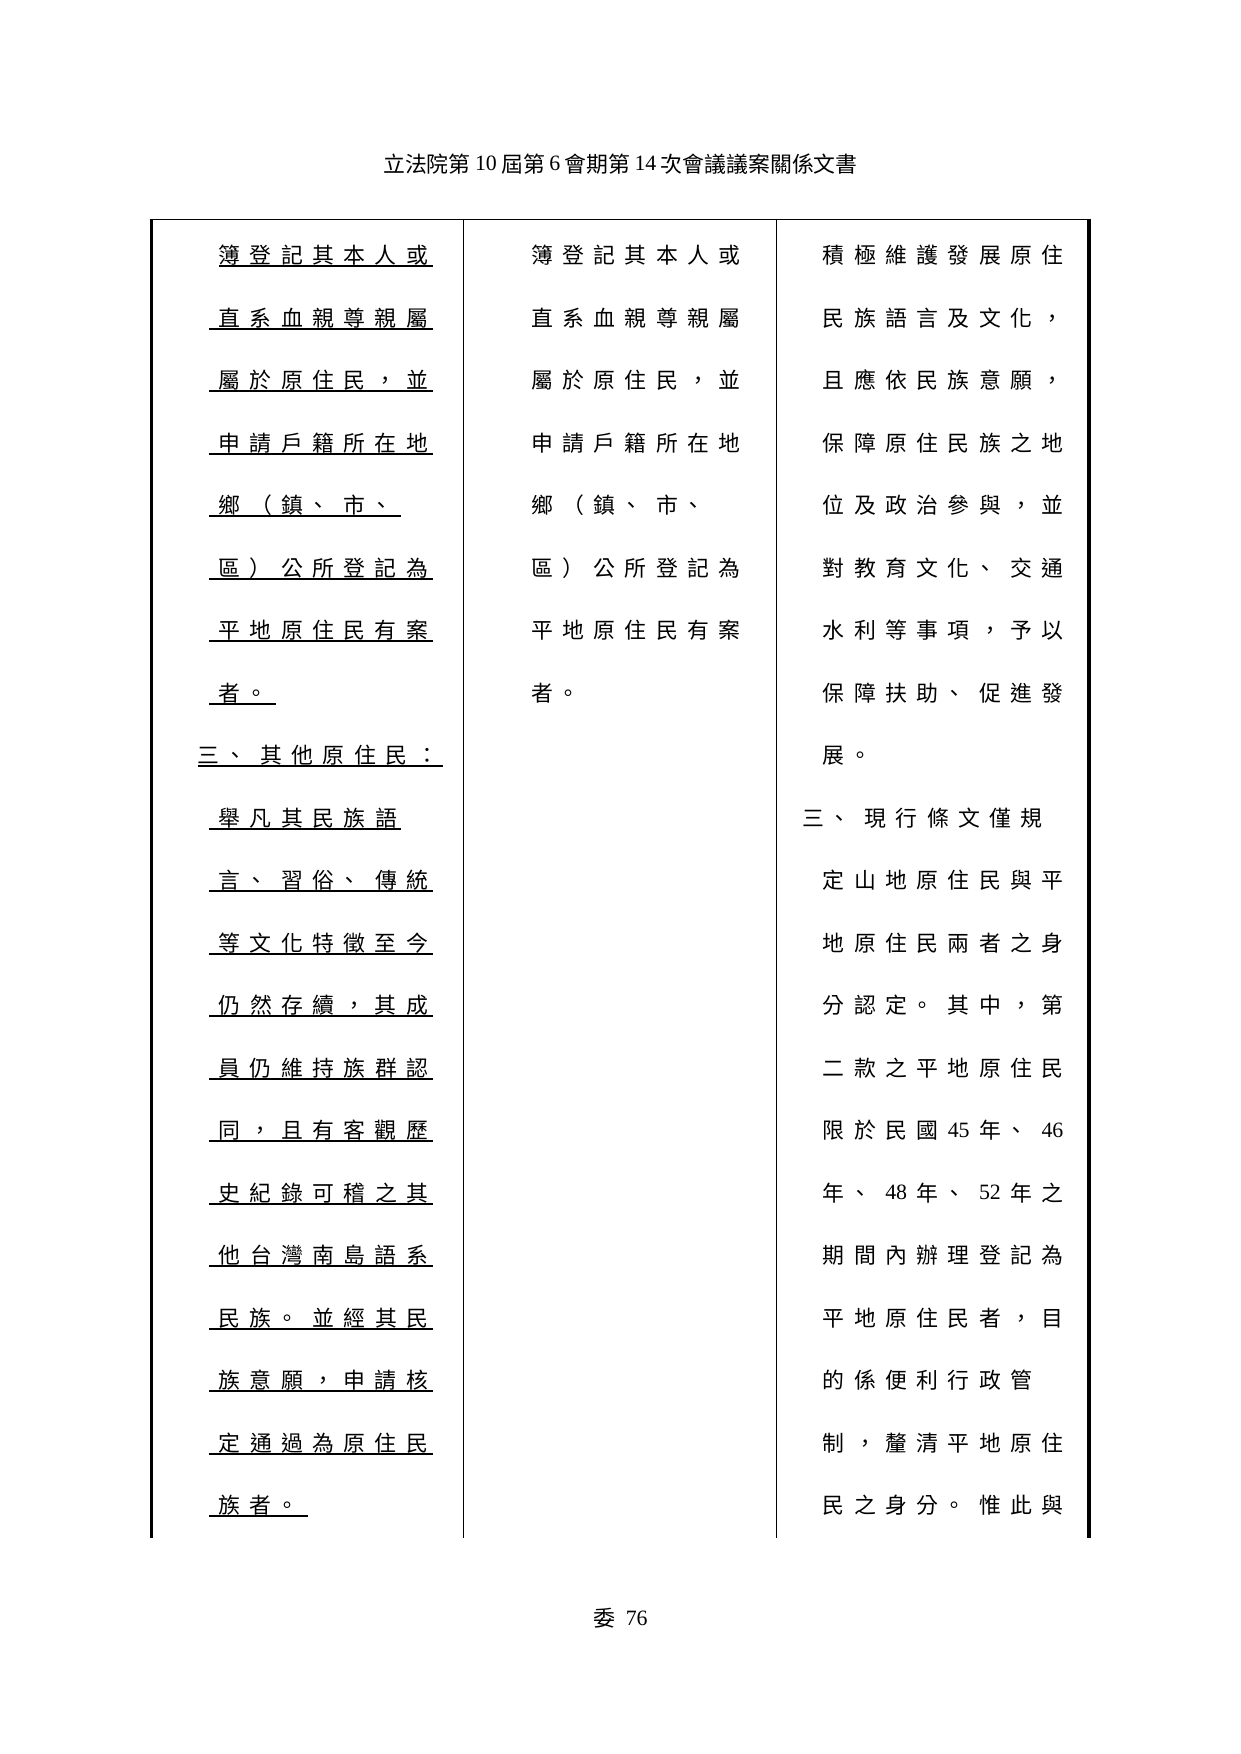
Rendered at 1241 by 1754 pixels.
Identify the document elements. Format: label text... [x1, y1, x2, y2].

table_cell 簿登記其本人或直系血親尊親屬屬於原住民，並申請戶籍所在地鄉（鎮、市、區）公所登記為平地原住民有案者。 三、其他原住民：舉凡其民族語言、習俗、傳統等文化特徵至今仍然存續，其成員仍維持族群認同，且有客觀歷史紀錄可稽之其他台灣南島語系民族。並經其民族意願，申請核定通過為原住民族者。 [153, 220, 463, 1538]
table_cell 積極維護發展原住民族語言及文化，且應依民族意願，保障原住民族之地位及政治參與，並對教育文化、交通水利等事項，予以保障扶助、促進發展。 三、現行條文僅規定山地原住民與平地原住民兩者之身分認定。其中，第二款之平地原住民限於民國45年、46年、48年、52年之期間內辦理登記為平地原住民者，目的係便利行政管制，釐清平地原住民之身分。惟此與 [777, 220, 1087, 1538]
table_cell 簿登記其本人或直系血親尊親屬屬於原住民，並申請戶籍所在地鄉（鎮、市、區）公所登記為平地原住民有案者。 [464, 220, 776, 1538]
